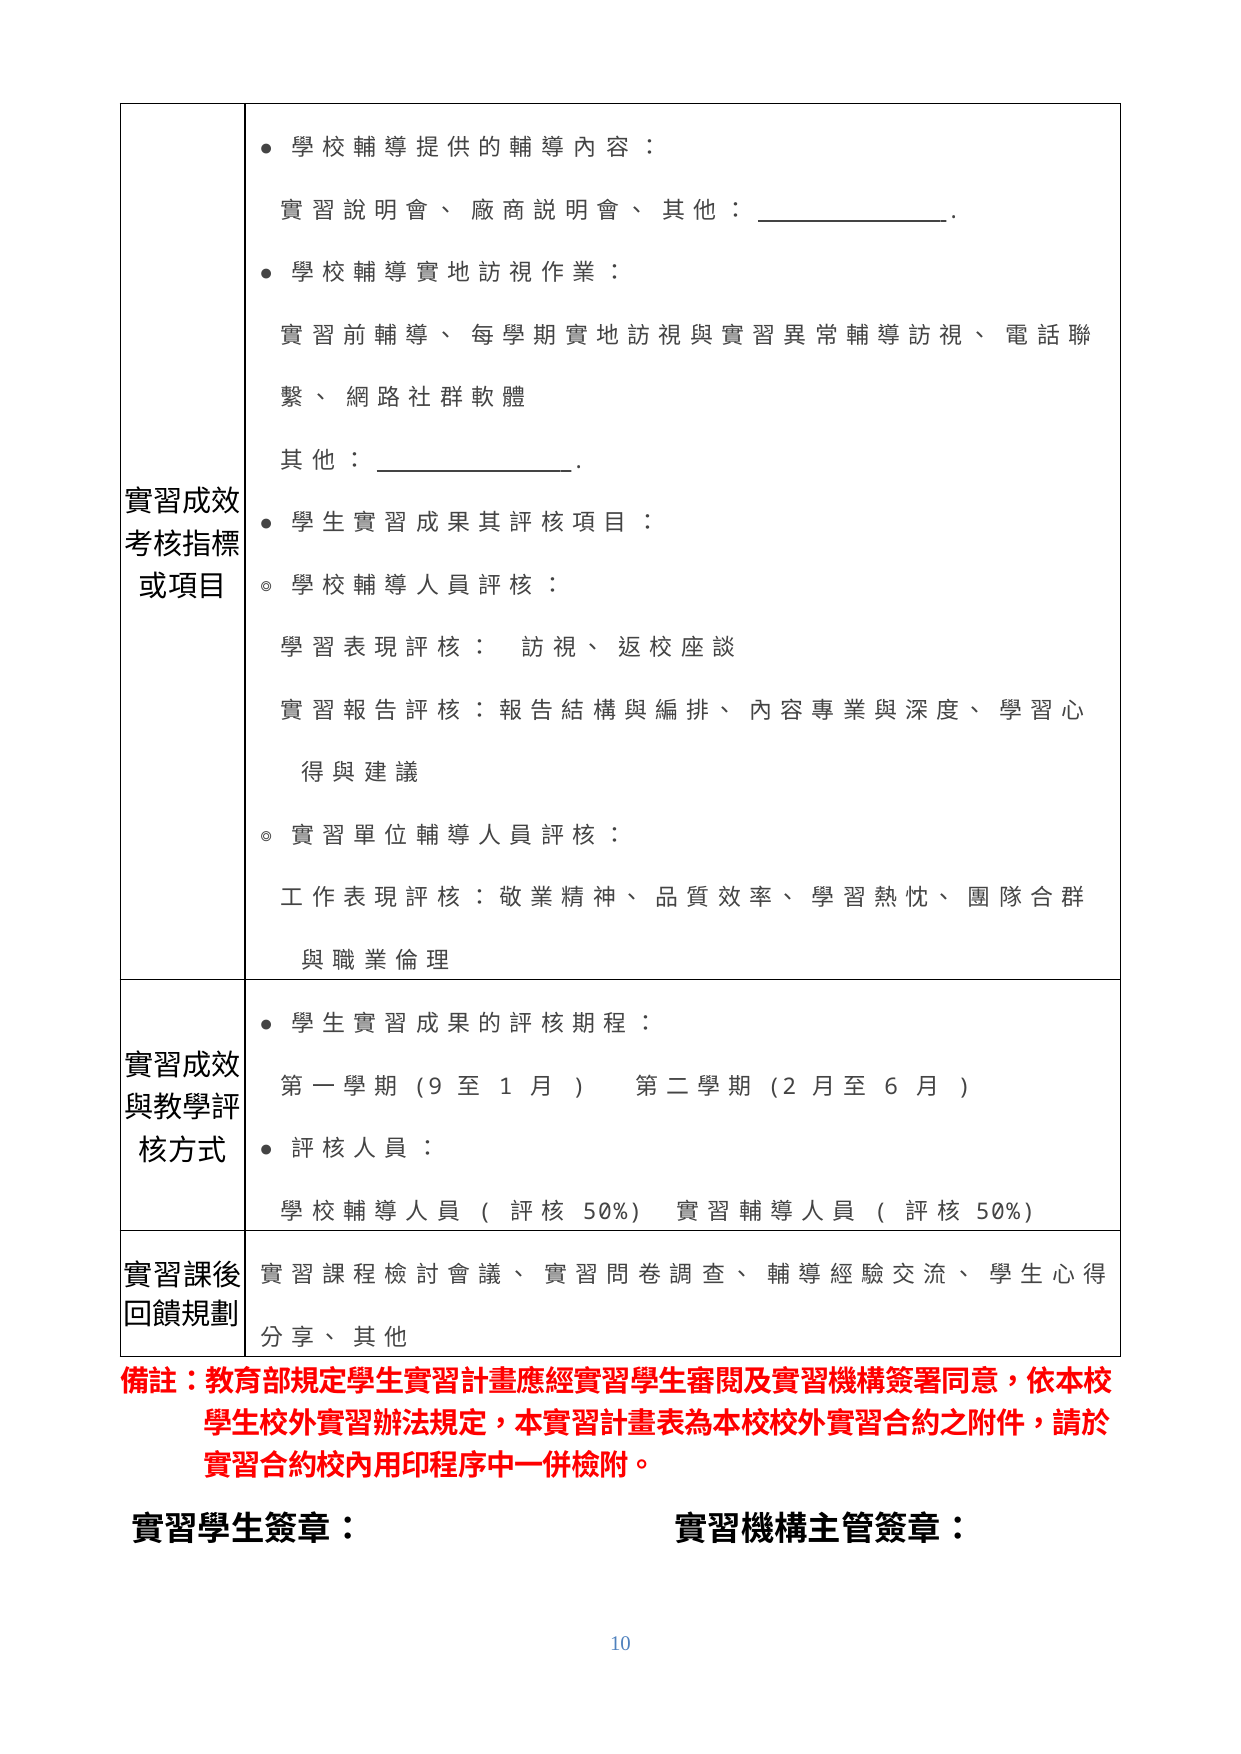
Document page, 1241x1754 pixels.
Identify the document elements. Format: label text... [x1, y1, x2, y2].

table_cell 實習成效與教學評核方式 [121, 980, 244, 1230]
table_cell ●學生實習成果的評核期程： 第一學期(9至1月) 第二學期(2月至6月) ●評核人員： 學校輔導人員(評核50%) 實習輔導人員(評核50%) [246, 980, 1120, 1230]
table_cell 實習課後回饋規劃 [121, 1231, 244, 1356]
table_cell 實習課程檢討會議、實習問卷調查、輔導經驗交流、學生心得分享、其他 [246, 1231, 1120, 1356]
table_header 實習學生簽章： [120, 1493, 663, 1573]
table_cell 實習成效考核指標或項目 [121, 104, 244, 979]
table_cell ●學校輔導提供的輔導內容： 實習說明會、廠商説明會、其他： . ●學校輔導實地訪視作業： 實習前輔導、每學期實地訪視與實習異常輔導訪視、電話聯繫、網路社群軟體 其他： . ●學生實習成果其評核項目： ◎學校輔導人員評核： 學習表現評核： 訪視、返校座談 實習報告評核：報告結構與編排、內容專業與深度、學習心得與建議 ◎實習單位輔導人員評核： 工作表現評核：敬業精神、品質效率、學習熱忱、團隊合群與職業倫理 [246, 104, 1120, 979]
text 備註：教育部規定學生實習計畫應經實習學生審閱及實習機構簽署同意，依本校學生校外實習辦法規定，本實習計畫表為本校校外實習合約之附件，請於實習合約校內用印程序中一併檢附。 [120, 1357, 1121, 1484]
table_header 實習機構主管簽章： [663, 1493, 1123, 1573]
